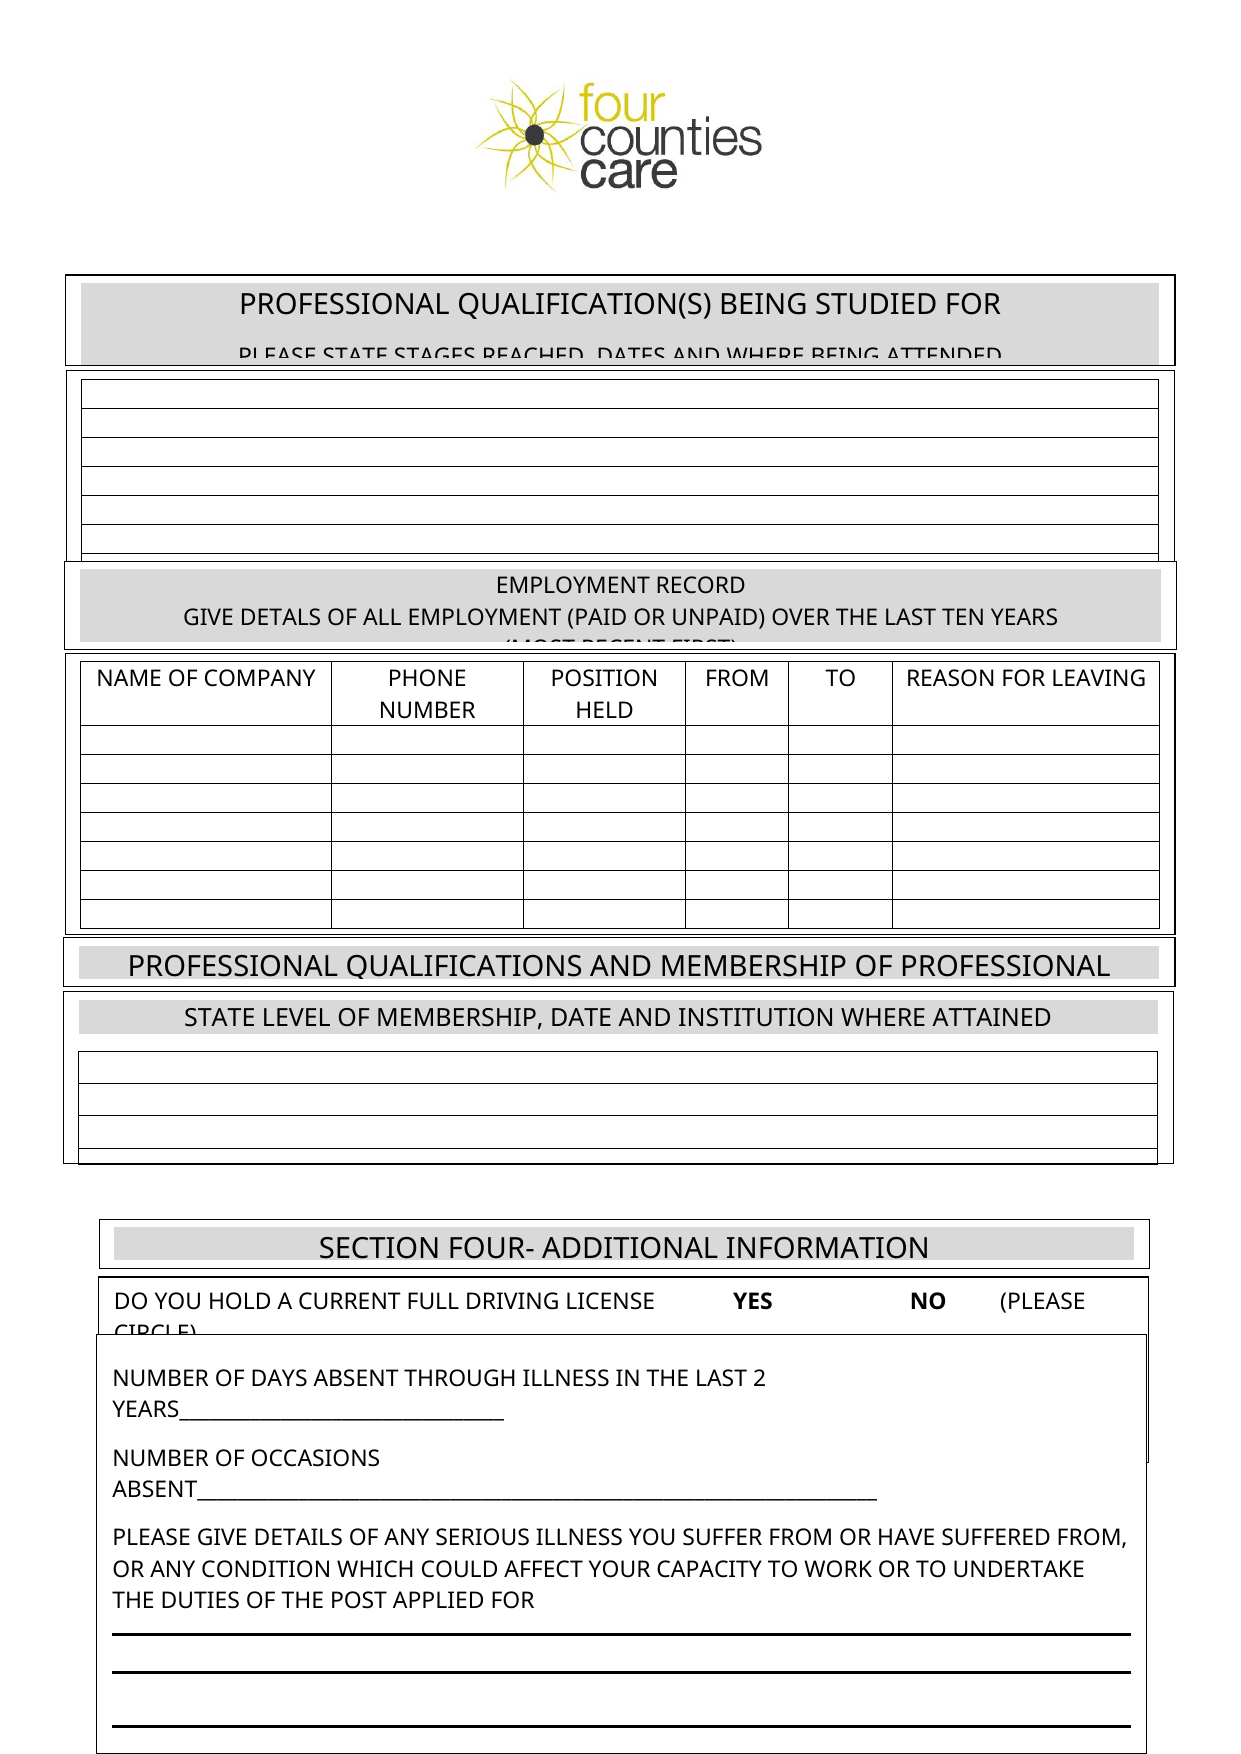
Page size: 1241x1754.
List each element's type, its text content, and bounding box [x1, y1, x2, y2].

table_header [79, 1052, 1157, 1083]
table_cell [332, 813, 523, 841]
text STATE LEVEL OF MEMBERSHIP, DATE AND INSTITUTION WHERE ATTAINED [79, 1000, 1158, 1034]
table_header NAME OF COMPANY [81, 662, 331, 725]
table_cell [524, 842, 685, 870]
table_cell [81, 900, 331, 928]
table_cell [893, 784, 1159, 812]
table_cell [79, 1084, 1157, 1115]
table_cell [789, 784, 892, 812]
table_cell [893, 726, 1159, 754]
table_cell [79, 1116, 1157, 1148]
table_cell [686, 726, 788, 754]
table_cell [332, 755, 523, 783]
table_cell [524, 755, 685, 783]
table_cell [524, 784, 685, 812]
table_cell [82, 496, 1158, 524]
table_cell [789, 755, 892, 783]
table_cell [81, 755, 331, 783]
text EMPLOYMENT RECORD [80, 569, 1161, 600]
table_cell [789, 726, 892, 754]
table_cell [893, 900, 1159, 928]
text PLEASE GIVE DETAILS OF ANY SERIOUS ILLNESS YOU SUFFER FROM OR HAVE SUFFERED FROM, OR ANY CONDITION WHICH COULD AFFECT YOUR CAPACITY TO WORK OR TO UNDERTAKE THE DUTIES OF THE POST APPLIED FOR [112, 1521, 1131, 1616]
text NUMBER OF DAYS ABSENT THROUGH ILLNESS IN THE LAST 2 YEARS________________________________ [112, 1362, 1131, 1424]
table_cell [82, 438, 1158, 466]
table_cell [82, 409, 1158, 437]
table_cell [789, 900, 892, 928]
text PROFESSIONAL QUALIFICATIONS AND MEMBERSHIP OF PROFESSIONAL BODIES [79, 946, 1159, 979]
table_cell [524, 871, 685, 899]
table_cell [81, 871, 331, 899]
table_cell [81, 726, 331, 754]
table_cell [79, 1149, 1157, 1163]
table_cell [524, 813, 685, 841]
text DO YOU HOLD A CURRENT FULL DRIVING LICENSE YES NO (PLEASE CIRCLE) [114, 1285, 1133, 1334]
text NUMBER OF OCCASIONS ABSENT___________________________________________________________________ [112, 1442, 1131, 1504]
table_cell [524, 726, 685, 754]
table_cell [686, 813, 788, 841]
table_cell [332, 726, 523, 754]
table_cell [332, 900, 523, 928]
table_cell [893, 842, 1159, 870]
text SECTION FOUR- ADDITIONAL INFORMATION [114, 1227, 1134, 1260]
table_cell [81, 842, 331, 870]
table_header REASON FOR LEAVING [893, 662, 1159, 725]
table_header POSITION HELD [524, 662, 685, 725]
table_cell [524, 900, 685, 928]
text (MOST RECENT FIRST) [80, 632, 1161, 642]
table_cell [789, 871, 892, 899]
table_header FROM [686, 662, 788, 725]
text GIVE DETALS OF ALL EMPLOYMENT (PAID OR UNPAID) OVER THE LAST TEN YEARS [80, 600, 1161, 632]
table_cell [332, 784, 523, 812]
table_cell [332, 842, 523, 870]
table_cell [893, 871, 1159, 899]
table_cell [686, 871, 788, 899]
table_cell [332, 871, 523, 899]
text PROFESSIONAL QUALIFICATION(S) BEING STUDIED FOR [81, 283, 1159, 323]
table_cell [893, 813, 1159, 841]
table_cell [686, 755, 788, 783]
table_cell [686, 842, 788, 870]
table_cell [893, 755, 1159, 783]
table_cell [82, 525, 1158, 553]
table_cell [789, 813, 892, 841]
table_cell [82, 554, 1158, 561]
table_cell [686, 784, 788, 812]
table_cell [686, 900, 788, 928]
table_header PHONE NUMBER [332, 662, 523, 725]
table_header [82, 380, 1158, 408]
table_cell [789, 842, 892, 870]
table_cell [82, 467, 1158, 495]
table_cell [81, 784, 331, 812]
text PLEASE STATE STAGES REACHED, DATES AND WHERE BEING ATTENDED [81, 340, 1159, 357]
table_cell [81, 813, 331, 841]
table_header TO [789, 662, 892, 725]
